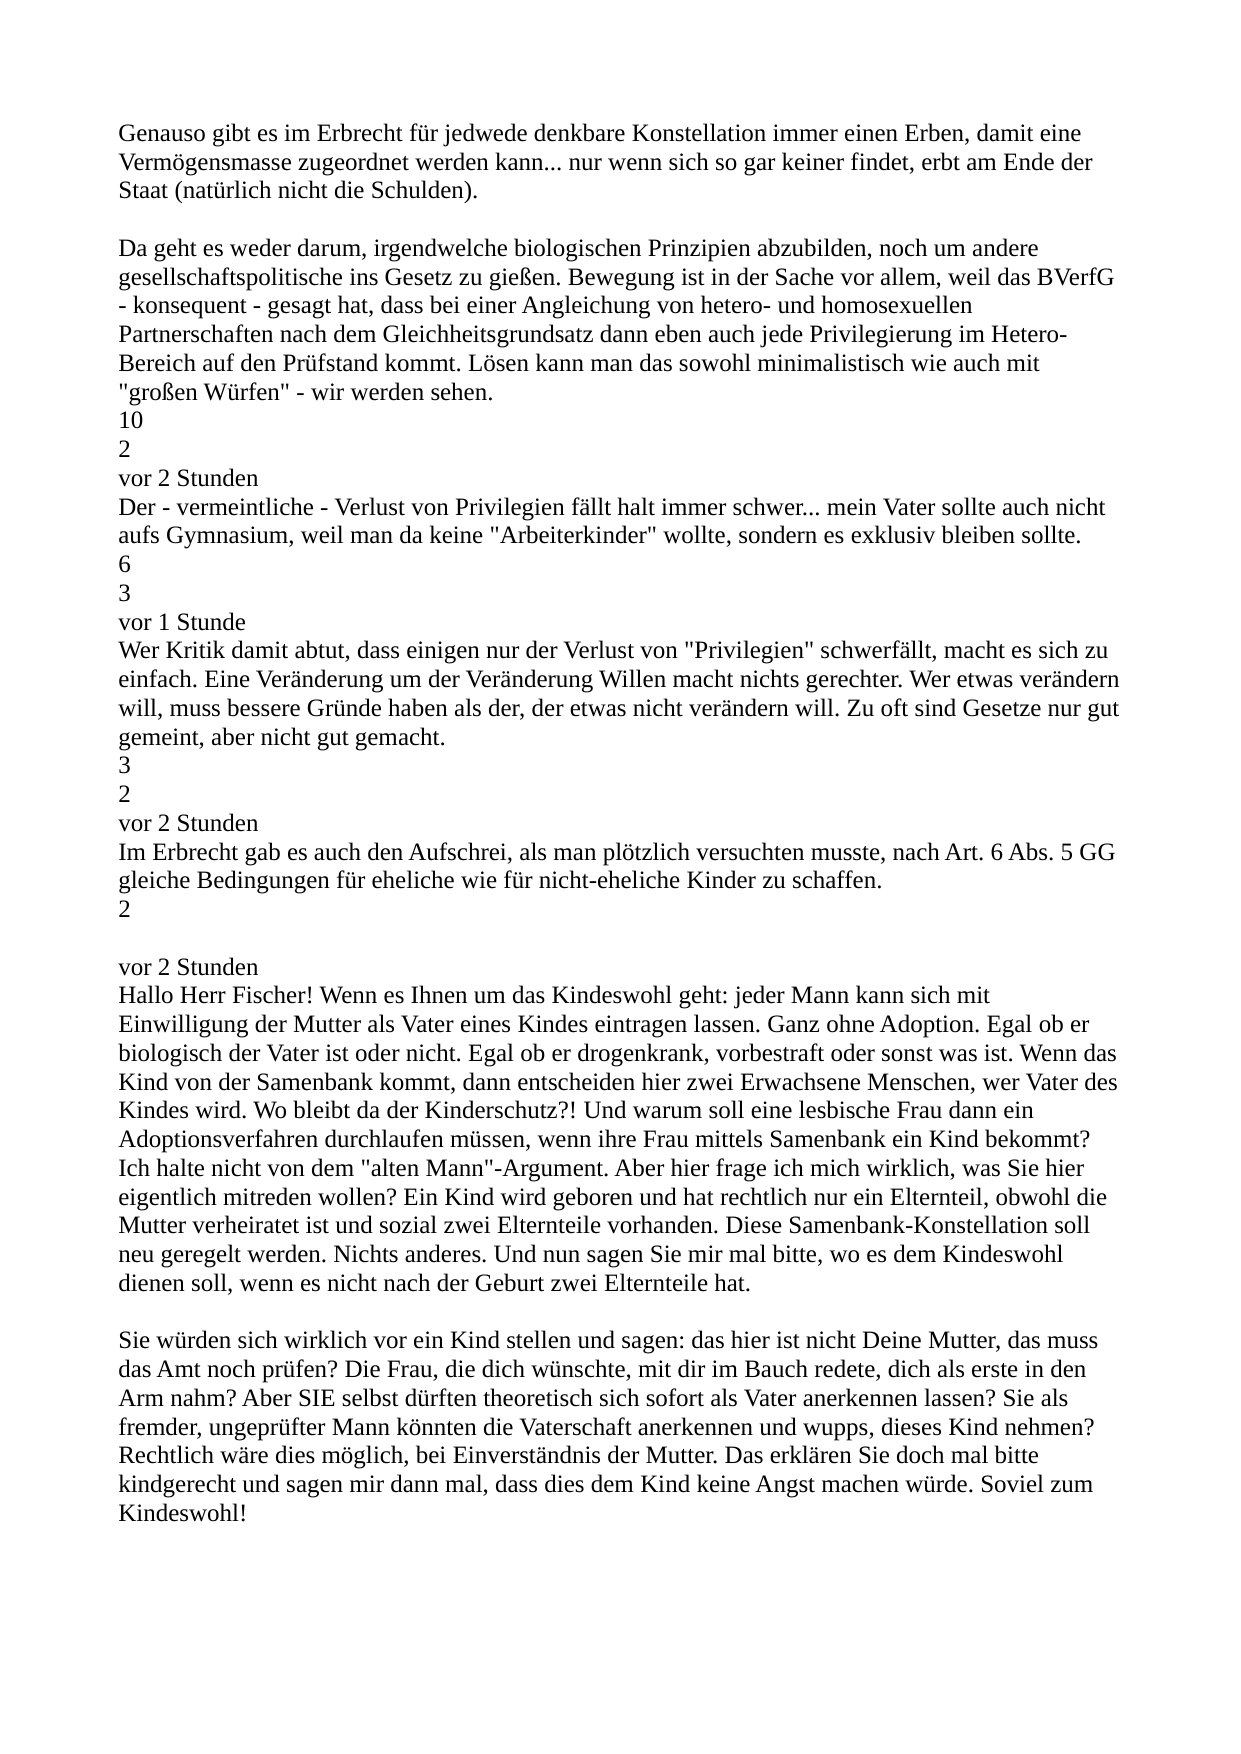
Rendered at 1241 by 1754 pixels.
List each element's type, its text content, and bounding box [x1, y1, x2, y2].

text Der - vermeintliche - Verlust von Privilegien fällt halt immer schwer... mein Vater sollte auch nicht aufs Gymnasium, weil man da keine "Arbeiterkinder" wollte, sondern es exklusiv bleiben sollte. [118, 492, 1122, 549]
text 2 [118, 779, 1122, 808]
text Wer Kritik damit abtut, dass einigen nur der Verlust von "Privilegien" schwerfällt, macht es sich zu einfach. Eine Veränderung um der Veränderung Willen macht nichts gerechter. Wer etwas verändern will, muss bessere Gründe haben als der, der etwas nicht verändern will. Zu oft sind Gesetze nur gut gemeint, aber nicht gut gemacht. [118, 636, 1122, 751]
text 3 [118, 578, 1122, 607]
text 2 [118, 434, 1122, 463]
text vor 1 Stunde [118, 607, 1122, 636]
text Genauso gibt es im Erbrecht für jedwede denkbare Konstellation immer einen Erben, damit eine Vermögensmasse zugeordnet werden kann... nur wenn sich so gar keiner findet, erbt am Ende der Staat (natürlich nicht die Schulden). [118, 118, 1122, 204]
text Hallo Herr Fischer! Wenn es Ihnen um das Kindeswohl geht: jeder Mann kann sich mit Einwilligung der Mutter als Vater eines Kindes eintragen lassen. Ganz ohne Adoption. Egal ob er biologisch der Vater ist oder nicht. Egal ob er drogenkrank, vorbestraft oder sonst was ist. Wenn das Kind von der Samenbank kommt, dann entscheiden hier zwei Erwachsene Menschen, wer Vater des Kindes wird. Wo bleibt da der Kinderschutz?! Und warum soll eine lesbische Frau dann ein Adoptionsverfahren durchlaufen müssen, wenn ihre Frau mittels Samenbank ein Kind bekommt? [118, 981, 1122, 1153]
text 2 [118, 894, 1122, 923]
text vor 2 Stunden [118, 463, 1122, 492]
text vor 2 Stunden [118, 952, 1122, 981]
text 3 [118, 751, 1122, 779]
text Sie würden sich wirklich vor ein Kind stellen und sagen: das hier ist nicht Deine Mutter, das muss das Amt noch prüfen? Die Frau, die dich wünschte, mit dir im Bauch redete, dich als erste in den Arm nahm? Aber SIE selbst dürften theoretisch sich sofort als Vater anerkennen lassen? Sie als fremder, ungeprüfter Mann könnten die Vaterschaft anerkennen und wupps, dieses Kind nehmen? Rechtlich wäre dies möglich, bei Einverständnis der Mutter. Das erklären Sie doch mal bitte kindgerecht und sagen mir dann mal, dass dies dem Kind keine Angst machen würde. Soviel zum Kindeswohl! [118, 1326, 1122, 1527]
text Da geht es weder darum, irgendwelche biologischen Prinzipien abzubilden, noch um andere gesellschaftspolitische ins Gesetz zu gießen. Bewegung ist in der Sache vor allem, weil das BVerfG - konsequent - gesagt hat, dass bei einer Angleichung von hetero- und homosexuellen Partnerschaften nach dem Gleichheitsgrundsatz dann eben auch jede Privilegierung im Hetero-Bereich auf den Prüfstand kommt. Lösen kann man das sowohl minimalistisch wie auch mit "großen Würfen" - wir werden sehen. [118, 233, 1122, 406]
text 6 [118, 549, 1122, 578]
text Ich halte nicht von dem "alten Mann"-Argument. Aber hier frage ich mich wirklich, was Sie hier eigentlich mitreden wollen? Ein Kind wird geboren und hat rechtlich nur ein Elternteil, obwohl die Mutter verheiratet ist und sozial zwei Elternteile vorhanden. Diese Samenbank-Konstellation soll neu geregelt werden. Nichts anderes. Und nun sagen Sie mir mal bitte, wo es dem Kindeswohl dienen soll, wenn es nicht nach der Geburt zwei Elternteile hat. [118, 1153, 1122, 1297]
text 10 [118, 406, 1122, 434]
text Im Erbrecht gab es auch den Aufschrei, als man plötzlich versuchten musste, nach Art. 6 Abs. 5 GG gleiche Bedingungen für eheliche wie für nicht-eheliche Kinder zu schaffen. [118, 837, 1122, 894]
text vor 2 Stunden [118, 808, 1122, 837]
